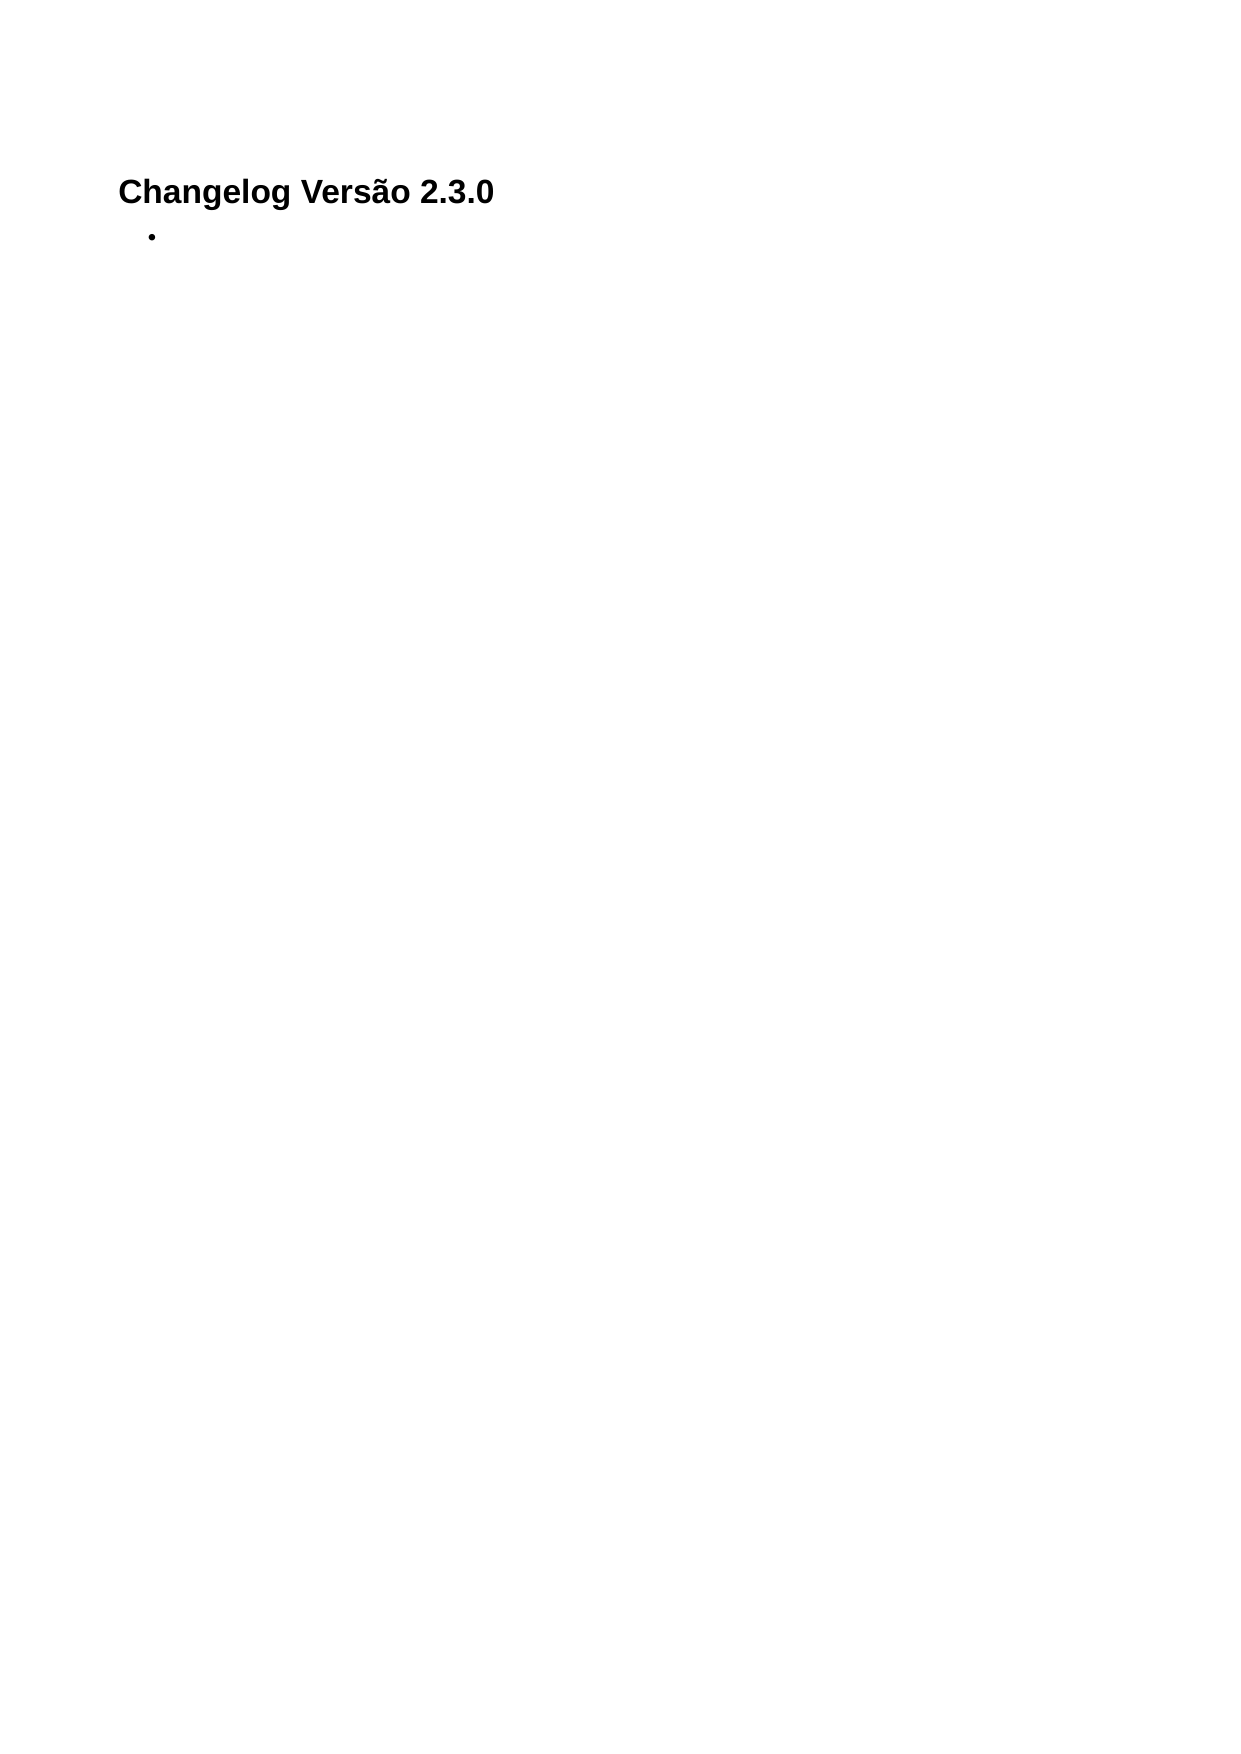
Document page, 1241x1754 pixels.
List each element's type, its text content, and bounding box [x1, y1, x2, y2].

list Ticket Resolution Summary Owner Reporter No tickets found [148, 223, 1122, 252]
subtitle Changelog Versão 2.3.0 [118, 172, 1122, 211]
